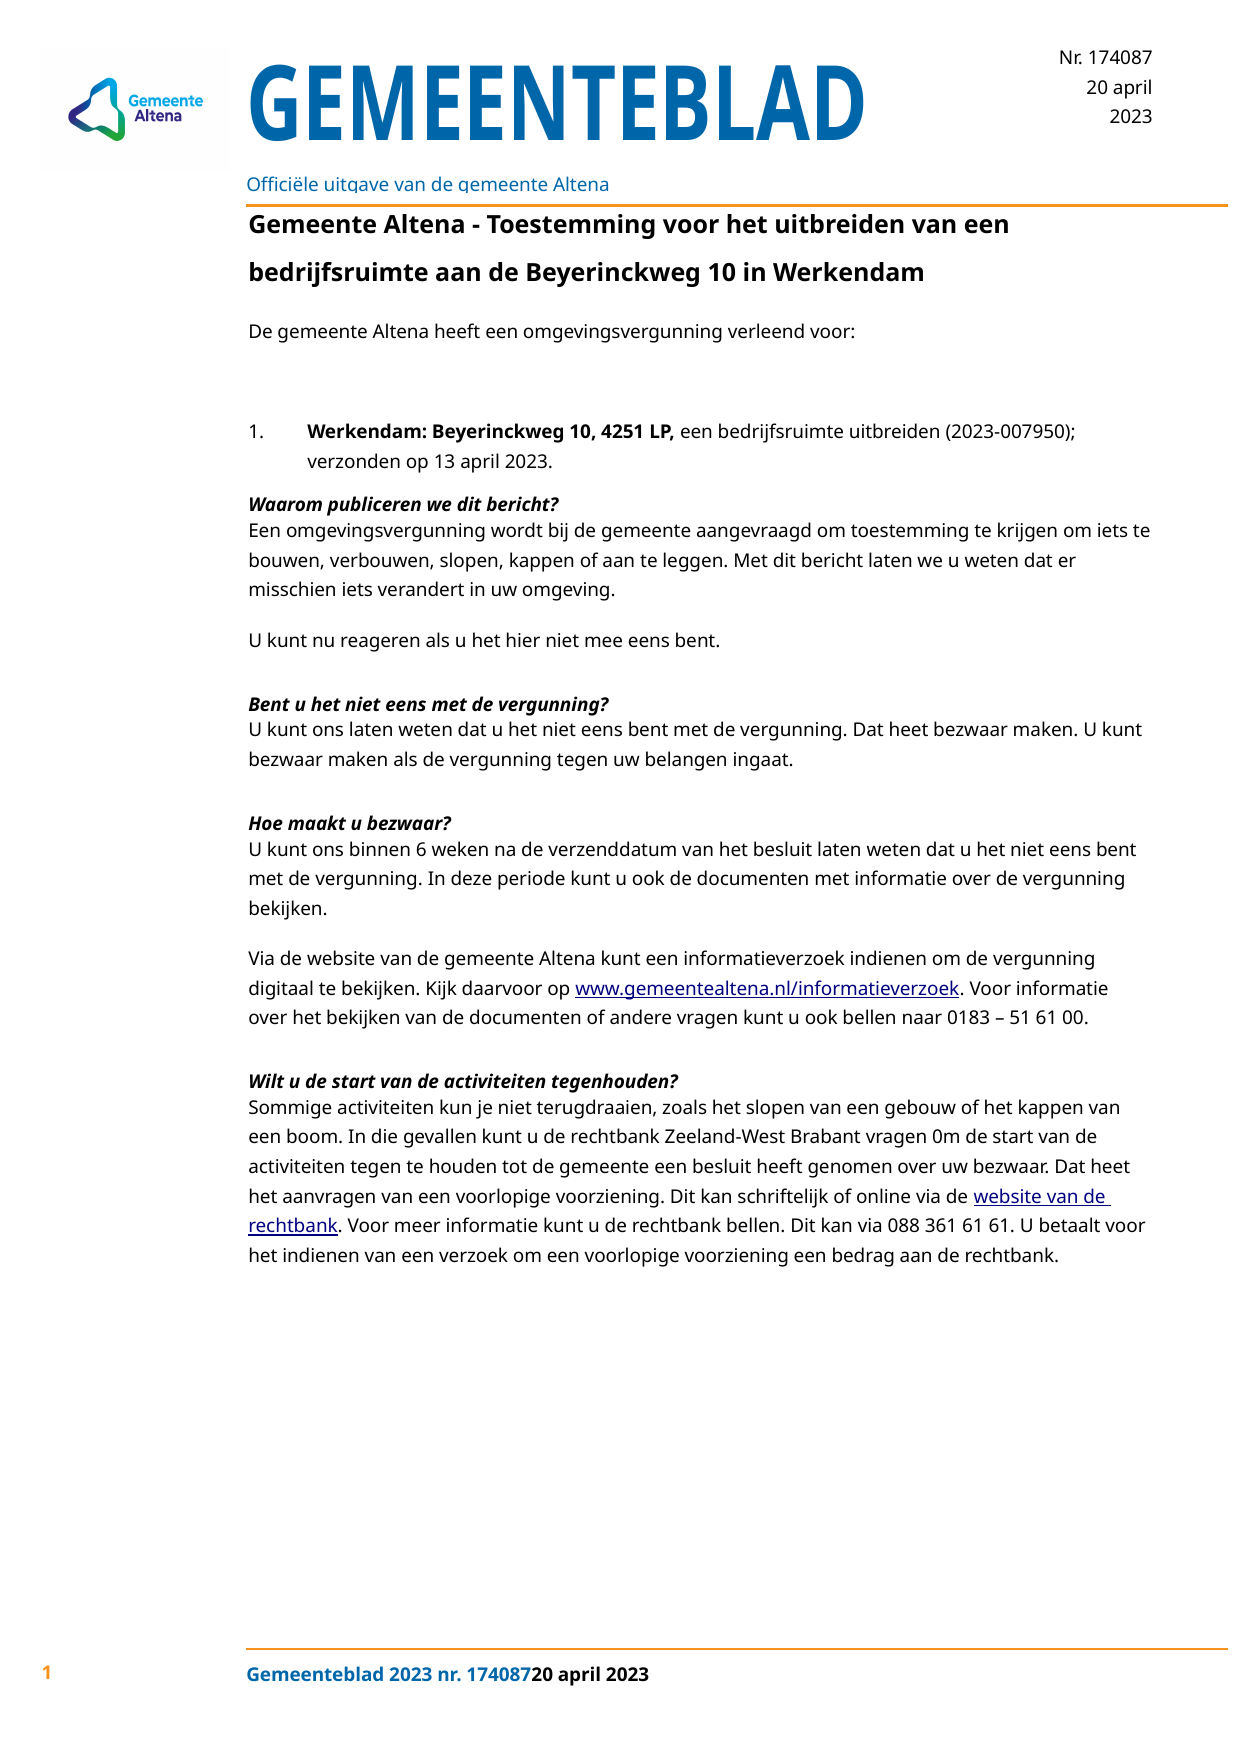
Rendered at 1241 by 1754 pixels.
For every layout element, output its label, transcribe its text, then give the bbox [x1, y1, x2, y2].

text Wilt u de start van de activiteiten tegenhouden? [248, 1068, 1152, 1094]
text Hoe maakt u bezwaar? [248, 810, 1152, 836]
text Gemeente Altena - Toestemming voor het uitbreiden van een bedrijfsruimte aan de Beyerinckweg 10 in Werkendam [248, 207, 1152, 288]
picture [41, 47, 231, 172]
text Waarom publiceren we dit bericht? [248, 491, 1152, 517]
text U kunt ons laten weten dat u het niet eens bent met de vergunning. Dat heet bezwaar maken. U kunt bezwaar maken als de vergunning tegen uw belangen ingaat. [248, 716, 1152, 772]
text Een omgevingsvergunning wordt bij de gemeente aangevraagd om toestemming te krijgen om iets te bouwen, verbouwen, slopen, kappen of aan te leggen. Met dit bericht laten we u weten dat er misschien iets verandert in uw omgeving. [248, 517, 1152, 602]
text U kunt ons binnen 6 weken na de verzenddatum van het besluit laten weten dat u het niet eens bent met de vergunning. In deze periode kunt u ook de documenten met informatie over de vergunning bekijken. [248, 836, 1152, 921]
text Bent u het niet eens met de vergunning? [248, 691, 1152, 716]
text Sommige activiteiten kun je niet terugdraaien, zoals het slopen van een gebouw of het kappen van een boom. In die gevallen kunt u de rechtbank Zeeland-West Brabant vragen 0m de start van de activiteiten tegen te houden tot de gemeente een besluit heeft genomen over uw bezwaar. Dat heet het aanvragen van een voorlopige voorziening. Dit kan schriftelijk of online via de website van de rechtbank. Voor meer informatie kunt u de rechtbank bellen. Dit kan via 088 361 61 61. U betaalt voor het indienen van een verzoek om een voorlopige voorziening een bedrag aan de rechtbank. [248, 1094, 1152, 1268]
text U kunt nu reageren als u het hier niet mee eens bent. [248, 627, 1152, 652]
list Werkendam: Beyerinckweg 10, 4251 LP, een bedrijfsruimte uitbreiden (2023-007950); verzonden op 13 april 2023. [248, 419, 1152, 474]
text Via de website van de gemeente Altena kunt een informatieverzoek indienen om de vergunning digitaal te bekijken. Kijk daarvoor op www.gemeentealtena.nl/informatieverzoek. Voor informatie over het bekijken van de documenten of andere vragen kunt u ook bellen naar 0183 – 51 61 00. [248, 945, 1152, 1030]
text De gemeente Altena heeft een omgevingsvergunning verleend voor: [248, 318, 1152, 344]
